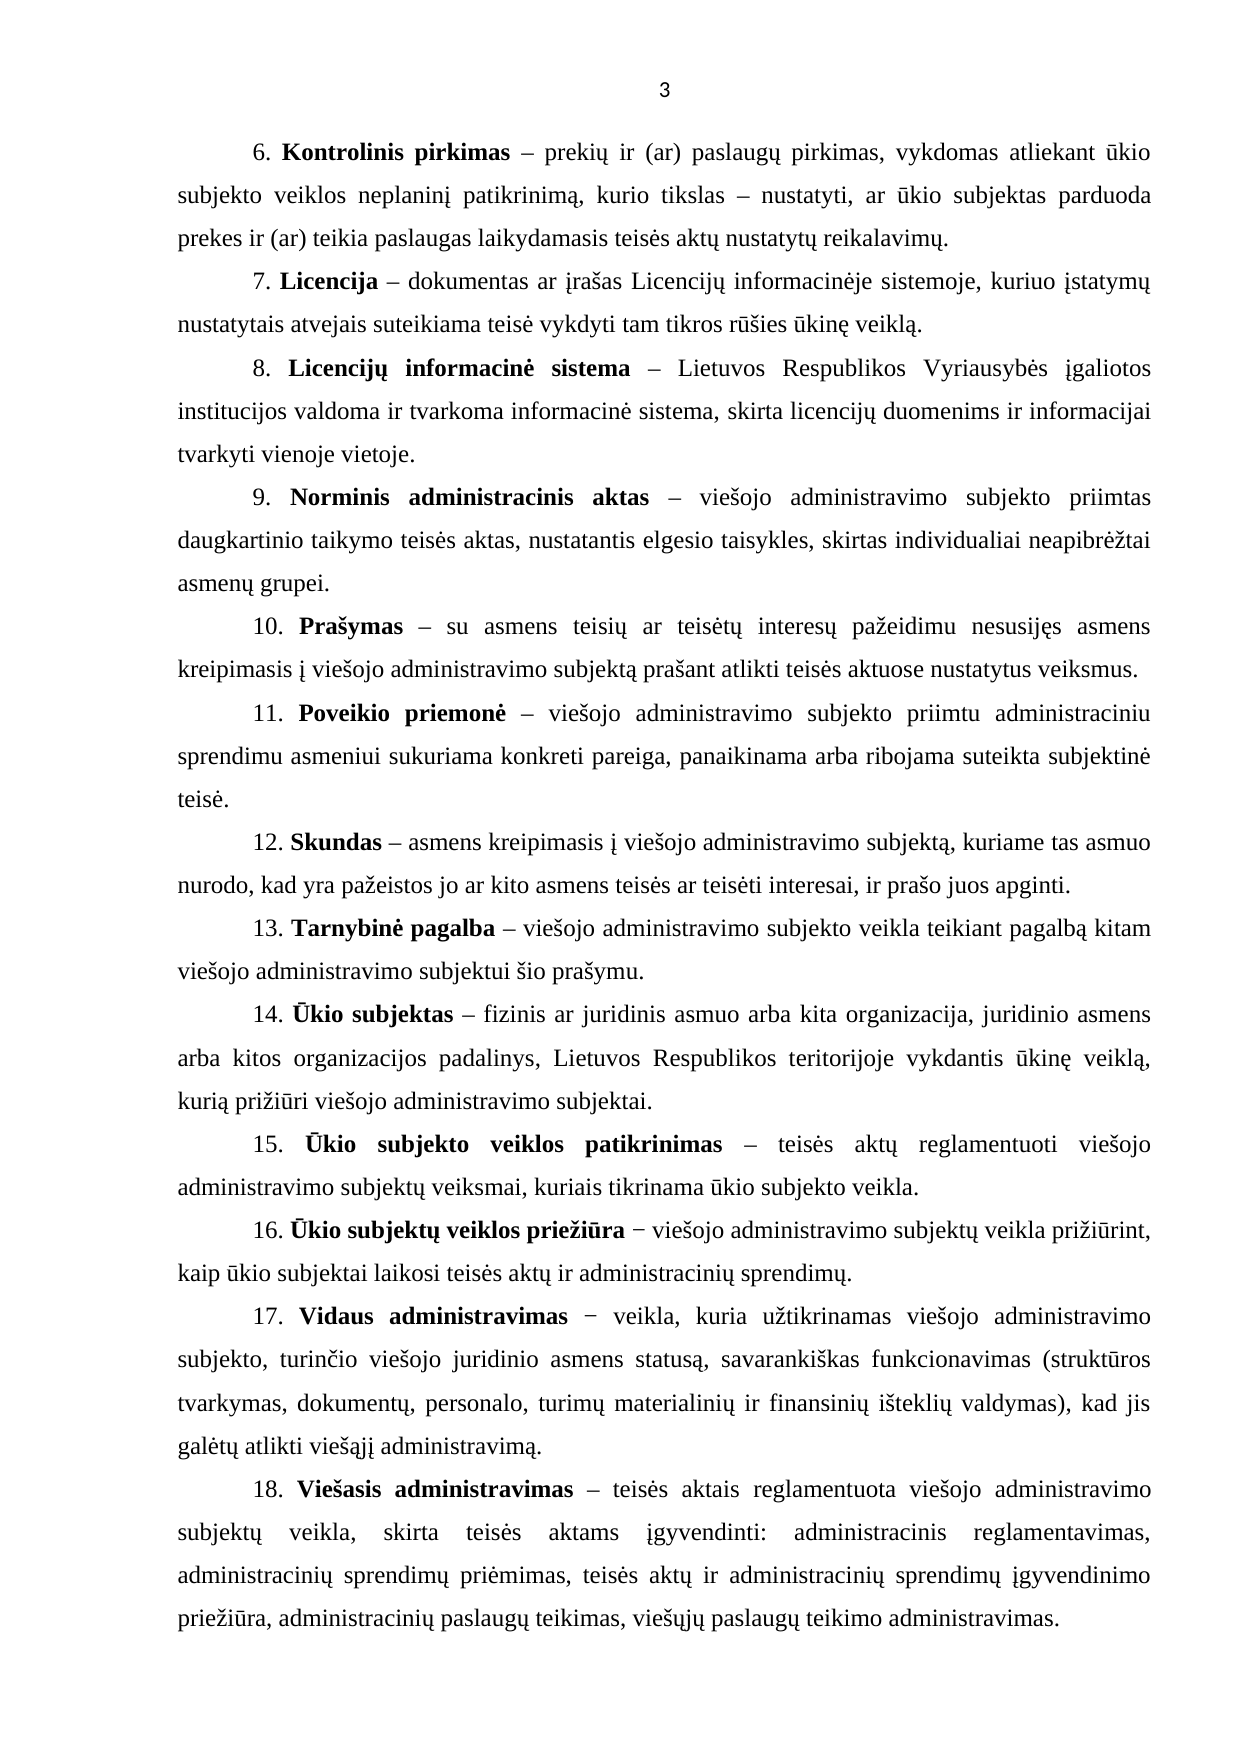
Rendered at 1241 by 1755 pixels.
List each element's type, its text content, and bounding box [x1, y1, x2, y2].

text 14. Ūkio subjektas – fizinis ar juridinis asmuo arba kita organizacija, juridinio asmens arba kitos organizacijos padalinys, Lietuvos Respublikos teritorijoje vykdantis ūkinę veiklą, kurią prižiūri viešojo administravimo subjektai. [177, 999, 1152, 1114]
text 15. Ūkio subjekto veiklos patikrinimas – teisės aktų reglamentuoti viešojo administravimo subjektų veiksmai, kuriais tikrinama ūkio subjekto veikla. [177, 1129, 1152, 1201]
text 13. Tarnybinė pagalba – viešojo administravimo subjekto veikla teikiant pagalbą kitam viešojo administravimo subjektui šio prašymu. [177, 913, 1152, 985]
text 10. Prašymas – su asmens teisių ar teisėtų interesų pažeidimu nesusijęs asmens kreipimasis į viešojo administravimo subjektą prašant atlikti teisės aktuose nustatytus veiksmus. [177, 611, 1152, 683]
text 7. Licencija – dokumentas ar įrašas Licencijų informacinėje sistemoje, kuriuo įstatymų nustatytais atvejais suteikiama teisė vykdyti tam tikros rūšies ūkinę veiklą. [177, 266, 1152, 338]
text 9. Norminis administracinis aktas – viešojo administravimo subjekto priimtas daugkartinio taikymo teisės aktas, nustatantis elgesio taisykles, skirtas individualiai neapibrėžtai asmenų grupei. [177, 482, 1152, 597]
text 17. Vidaus administravimas − veikla, kuria užtikrinamas viešojo administravimo subjekto, turinčio viešojo juridinio asmens statusą, savarankiškas funkcionavimas (struktūros tvarkymas, dokumentų, personalo, turimų materialinių ir finansinių išteklių valdymas), kad jis galėtų atlikti viešąjį administravimą. [177, 1301, 1152, 1459]
text 12. Skundas – asmens kreipimasis į viešojo administravimo subjektą, kuriame tas asmuo nurodo, kad yra pažeistos jo ar kito asmens teisės ar teisėti interesai, ir prašo juos apginti. [177, 827, 1152, 899]
text 16. Ūkio subjektų veiklos priežiūra − viešojo administravimo subjektų veikla prižiūrint, kaip ūkio subjektai laikosi teisės aktų ir administracinių sprendimų. [177, 1215, 1152, 1287]
text 11. Poveikio priemonė – viešojo administravimo subjekto priimtu administraciniu sprendimu asmeniui sukuriama konkreti pareiga, panaikinama arba ribojama suteikta subjektinė teisė. [177, 698, 1152, 813]
text 8. Licencijų informacinė sistema – Lietuvos Respublikos Vyriausybės įgaliotos institucijos valdoma ir tvarkoma informacinė sistema, skirta licencijų duomenims ir informacijai tvarkyti vienoje vietoje. [177, 353, 1152, 468]
text 6. Kontrolinis pirkimas – prekių ir (ar) paslaugų pirkimas, vykdomas atliekant ūkio subjekto veiklos neplaninį patikrinimą, kurio tikslas – nustatyti, ar ūkio subjektas parduoda prekes ir (ar) teikia paslaugas laikydamasis teisės aktų nustatytų reikalavimų. [177, 137, 1152, 252]
text 18. Viešasis administravimas – teisės aktais reglamentuota viešojo administravimo subjektų veikla, skirta teisės aktams įgyvendinti: administracinis reglamentavimas, administracinių sprendimų priėmimas, teisės aktų ir administracinių sprendimų įgyvendinimo priežiūra, administracinių paslaugų teikimas, viešųjų paslaugų teikimo administravimas. [177, 1474, 1152, 1632]
